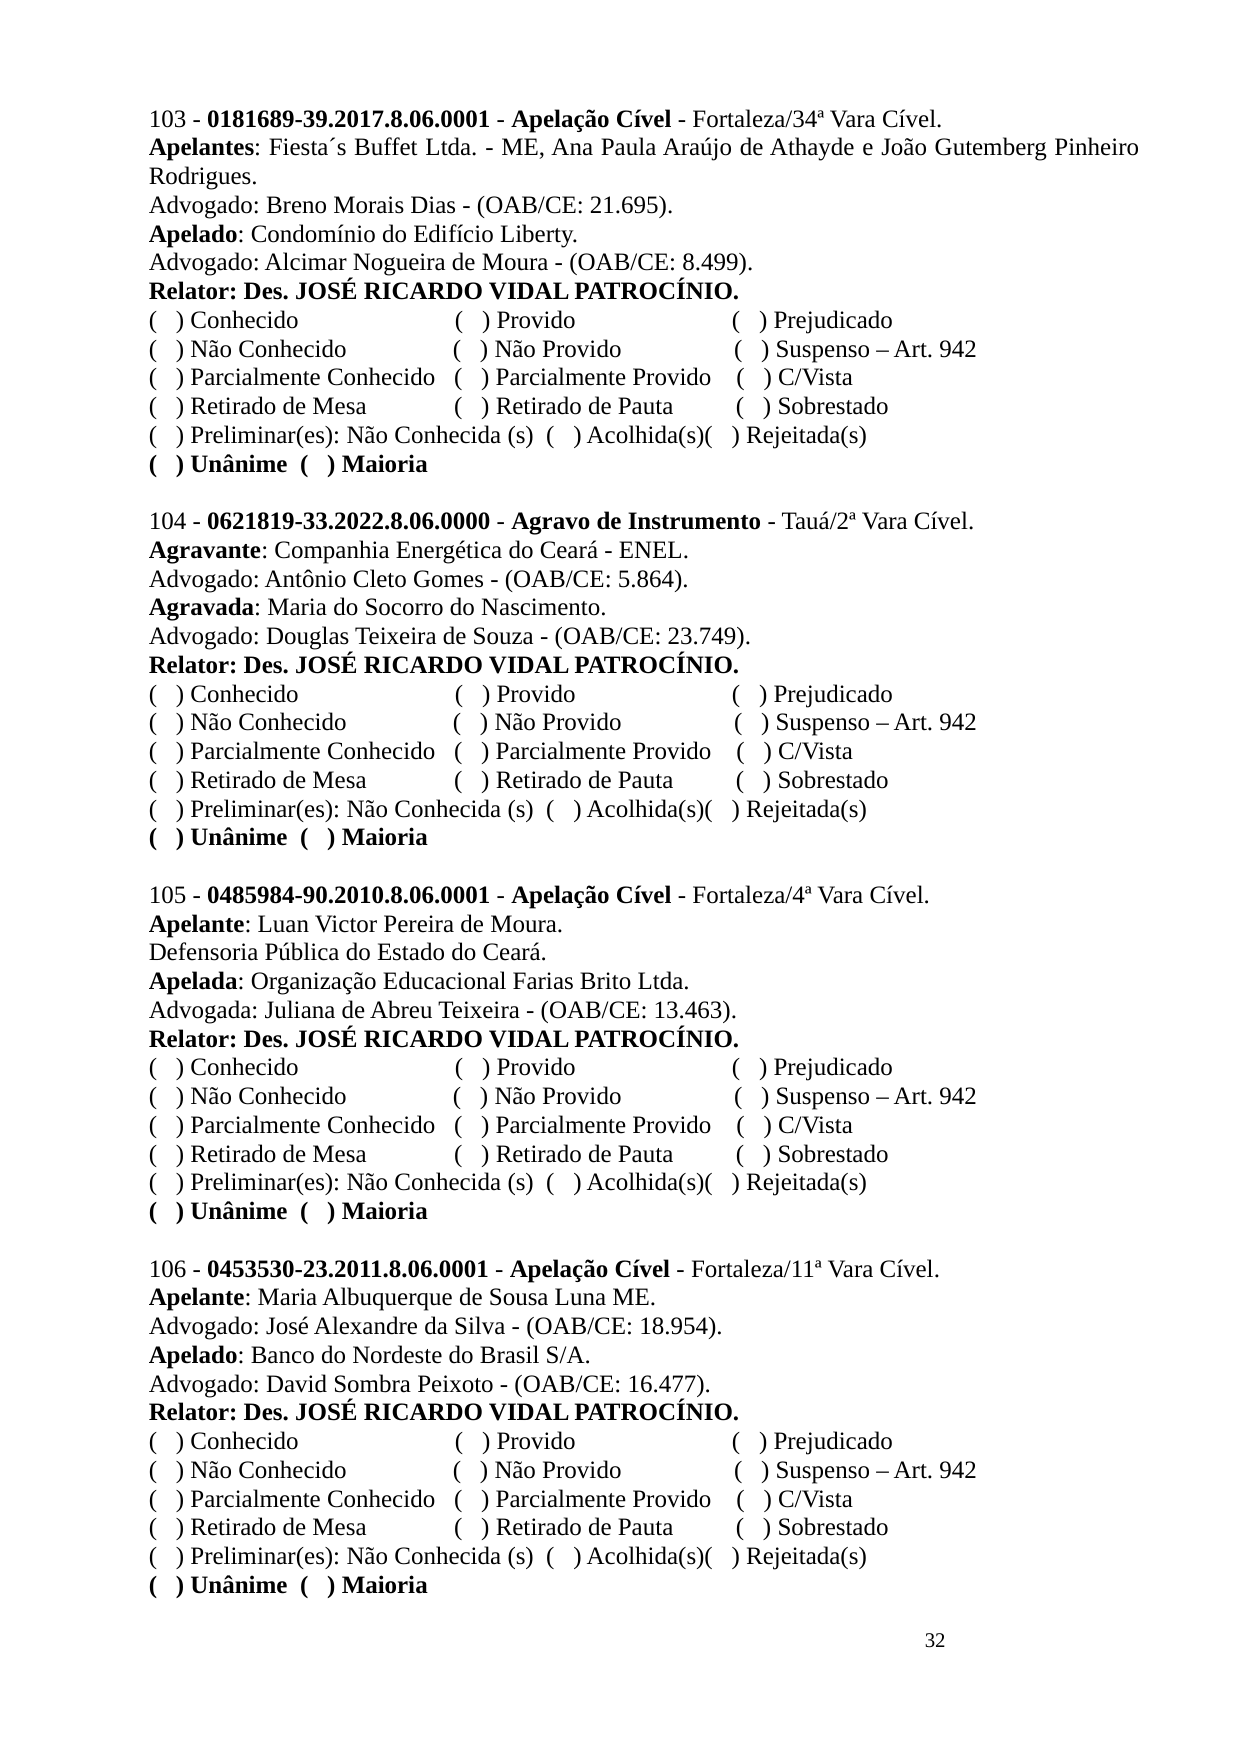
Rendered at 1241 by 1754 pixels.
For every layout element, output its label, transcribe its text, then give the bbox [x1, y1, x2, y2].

text ( ) Preliminar(es): Não Conhecida (s) ( ) Acolhida(s)( ) Rejeitada(s) [148, 1167, 1158, 1196]
text Advogado: David Sombra Peixoto - (OAB/CE: 16.477). [148, 1369, 1141, 1397]
text Advogado: Antônio Cleto Gomes - (OAB/CE: 5.864). [148, 564, 1141, 592]
text ( ) Não Conhecido ( ) Não Provido ( ) Suspenso – Art. 942 [148, 707, 1158, 736]
text 104 - 0621819-33.2022.8.06.0000 - Agravo de Instrumento - Tauá/2ª Vara Cível. [148, 506, 1141, 535]
text Relator: Des. JOSÉ RICARDO VIDAL PATROCÍNIO. [148, 650, 1141, 679]
text Advogado: Douglas Teixeira de Souza - (OAB/CE: 23.749). [148, 621, 1141, 650]
text ( ) Conhecido ( ) Provido ( ) Prejudicado [148, 679, 1141, 707]
text Defensoria Pública do Estado do Ceará. [148, 937, 1141, 966]
text Apelante: Maria Albuquerque de Sousa Luna ME. [148, 1282, 1141, 1311]
text Agravada: Maria do Socorro do Nascimento. [148, 592, 1141, 621]
text Relator: Des. JOSÉ RICARDO VIDAL PATROCÍNIO. [148, 276, 1141, 305]
text Apelante: Luan Victor Pereira de Moura. [148, 909, 1141, 937]
text ( ) Retirado de Mesa ( ) Retirado de Pauta ( ) Sobrestado [148, 1139, 1158, 1167]
text ( ) Retirado de Mesa ( ) Retirado de Pauta ( ) Sobrestado [148, 1512, 1158, 1541]
text ( ) Parcialmente Conhecido ( ) Parcialmente Provido ( ) C/Vista [148, 736, 1158, 765]
text Relator: Des. JOSÉ RICARDO VIDAL PATROCÍNIO. [148, 1024, 1141, 1052]
text 103 - 0181689-39.2017.8.06.0001 - Apelação Cível - Fortaleza/34ª Vara Cível. [148, 104, 1141, 132]
text Apelado: Condomínio do Edifício Liberty. [148, 219, 1141, 247]
text ( ) Unânime ( ) Maioria [148, 1196, 1141, 1225]
text Apelado: Banco do Nordeste do Brasil S/A. [148, 1340, 1141, 1369]
text Advogado: Breno Morais Dias - (OAB/CE: 21.695). [148, 190, 1141, 219]
text ( ) Não Conhecido ( ) Não Provido ( ) Suspenso – Art. 942 [148, 1455, 1158, 1484]
text ( ) Unânime ( ) Maioria [148, 449, 1141, 477]
text Apelantes: Fiesta´s Buffet Ltda. - ME, Ana Paula Araújo de Athayde e João Gutemberg Pinheiro Rodrigues. [148, 132, 1141, 190]
text Apelada: Organização Educacional Farias Brito Ltda. [148, 966, 1141, 995]
text ( ) Preliminar(es): Não Conhecida (s) ( ) Acolhida(s)( ) Rejeitada(s) [148, 1541, 1158, 1570]
text ( ) Parcialmente Conhecido ( ) Parcialmente Provido ( ) C/Vista [148, 1484, 1158, 1512]
text Agravante: Companhia Energética do Ceará - ENEL. [148, 535, 1141, 564]
text 105 - 0485984-90.2010.8.06.0001 - Apelação Cível - Fortaleza/4ª Vara Cível. [148, 880, 1141, 909]
text Relator: Des. JOSÉ RICARDO VIDAL PATROCÍNIO. [148, 1397, 1141, 1426]
text Advogado: Alcimar Nogueira de Moura - (OAB/CE: 8.499). [148, 247, 1141, 276]
text ( ) Conhecido ( ) Provido ( ) Prejudicado [148, 1426, 1141, 1455]
text ( ) Unânime ( ) Maioria [148, 1570, 1141, 1599]
text 106 - 0453530-23.2011.8.06.0001 - Apelação Cível - Fortaleza/11ª Vara Cível. [148, 1254, 1141, 1282]
text ( ) Preliminar(es): Não Conhecida (s) ( ) Acolhida(s)( ) Rejeitada(s) [148, 420, 1158, 449]
text ( ) Conhecido ( ) Provido ( ) Prejudicado [148, 305, 1141, 334]
text ( ) Parcialmente Conhecido ( ) Parcialmente Provido ( ) C/Vista [148, 1110, 1158, 1139]
text Advogado: José Alexandre da Silva - (OAB/CE: 18.954). [148, 1311, 1141, 1340]
text ( ) Retirado de Mesa ( ) Retirado de Pauta ( ) Sobrestado [148, 765, 1158, 794]
text ( ) Preliminar(es): Não Conhecida (s) ( ) Acolhida(s)( ) Rejeitada(s) [148, 794, 1158, 822]
text ( ) Não Conhecido ( ) Não Provido ( ) Suspenso – Art. 942 [148, 334, 1158, 362]
text ( ) Conhecido ( ) Provido ( ) Prejudicado [148, 1052, 1141, 1081]
text ( ) Retirado de Mesa ( ) Retirado de Pauta ( ) Sobrestado [148, 391, 1158, 420]
text ( ) Não Conhecido ( ) Não Provido ( ) Suspenso – Art. 942 [148, 1081, 1158, 1110]
text Advogada: Juliana de Abreu Teixeira - (OAB/CE: 13.463). [148, 995, 1141, 1024]
text ( ) Unânime ( ) Maioria [148, 822, 1141, 851]
text ( ) Parcialmente Conhecido ( ) Parcialmente Provido ( ) C/Vista [148, 362, 1158, 391]
